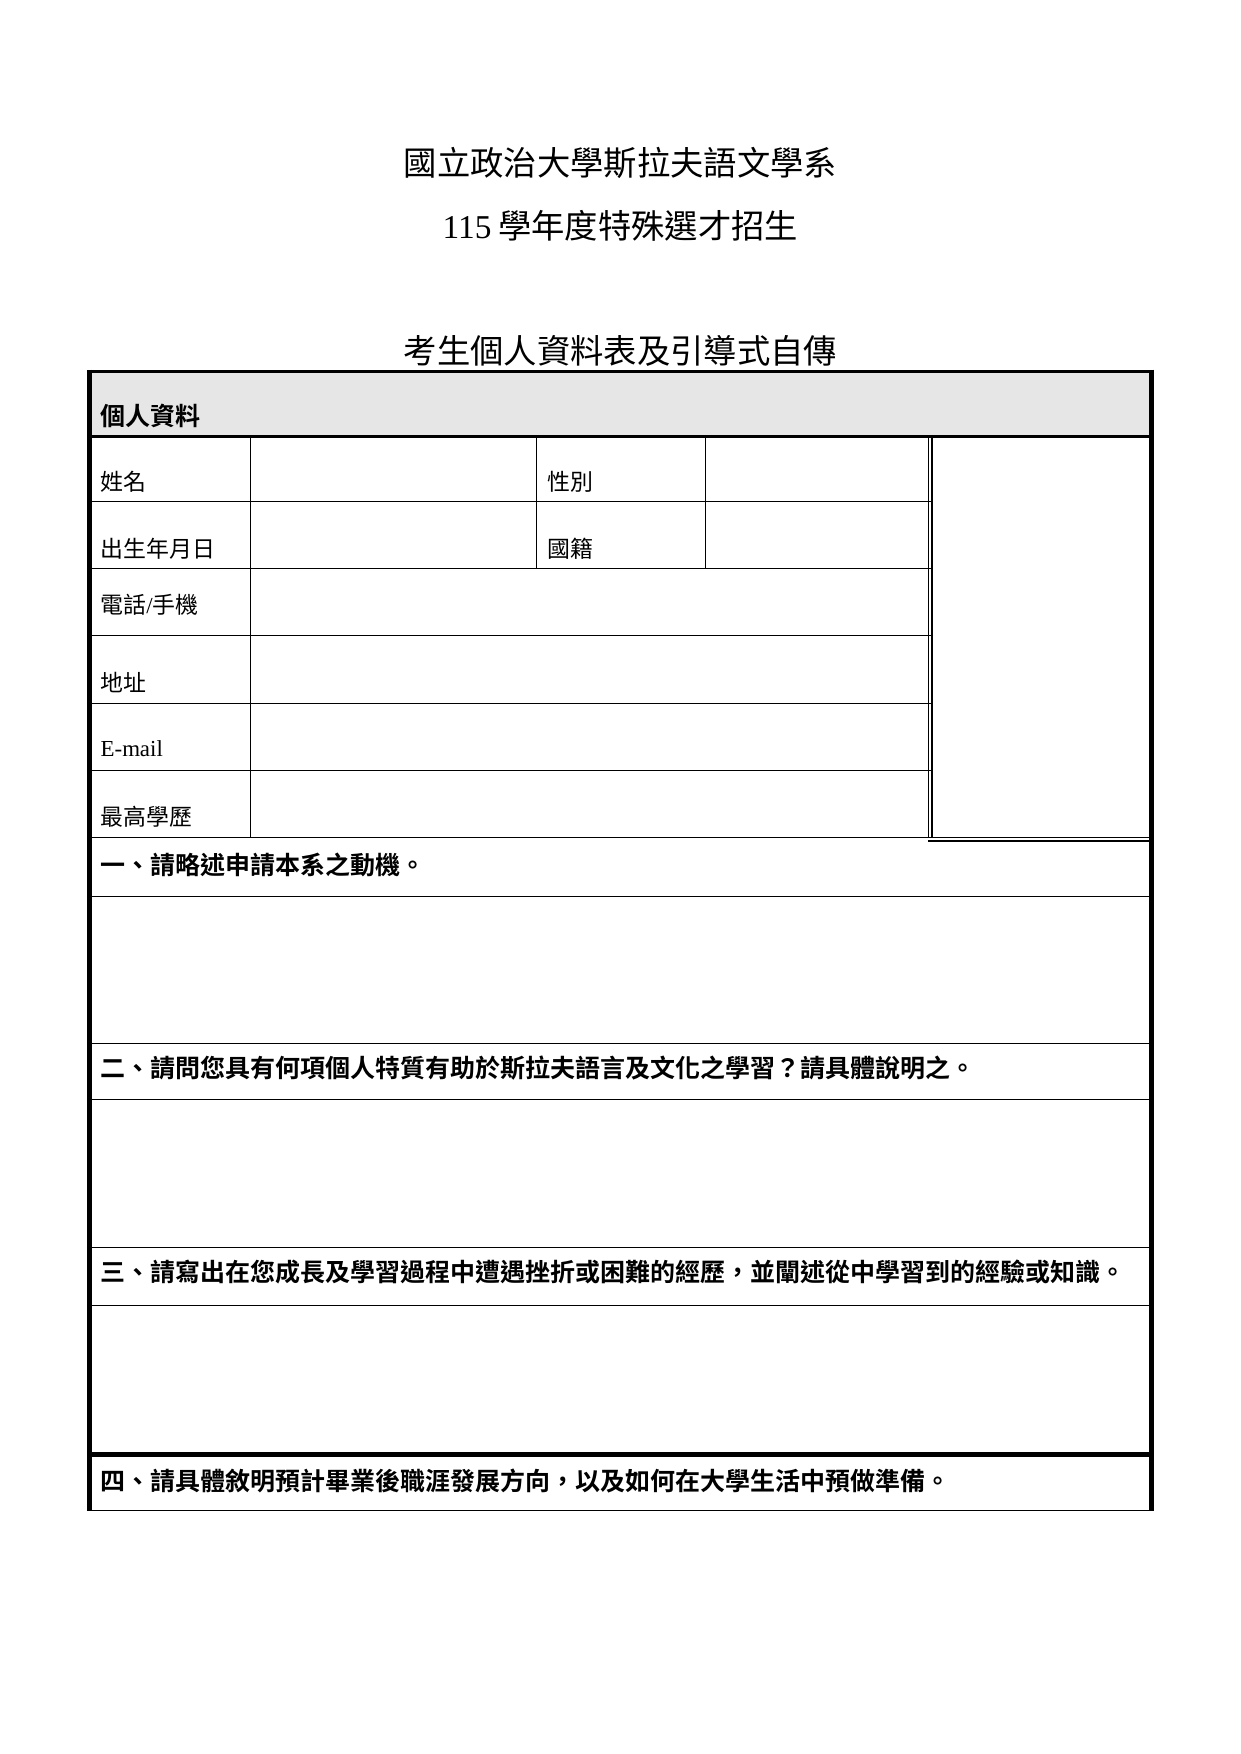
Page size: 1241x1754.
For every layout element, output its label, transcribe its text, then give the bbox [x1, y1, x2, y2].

table_cell 國籍 [537, 502, 705, 568]
table_cell 姓名 [92, 438, 250, 501]
text 115學年度特殊選才招生 [133, 182, 1107, 244]
table_cell [251, 502, 536, 568]
text 考生個人資料表及引導式自傳 [133, 307, 1107, 369]
table_cell [706, 502, 928, 568]
table_cell [251, 636, 928, 702]
table_cell [706, 438, 928, 501]
table_cell [92, 1100, 1149, 1247]
table_cell 地址 [92, 636, 250, 702]
table_header 個人資料 [92, 373, 1149, 435]
table_cell 電話/手機 [92, 569, 250, 635]
table_cell [251, 704, 928, 769]
table_cell [251, 438, 536, 501]
table_cell [92, 1306, 1149, 1452]
table_cell 最高學歷 [92, 771, 250, 837]
table_cell 性別 [537, 438, 705, 501]
table_cell 一、請略述申請本系之動機。 [92, 838, 1149, 896]
table_cell 四、請具體敘明預計畢業後職涯發展方向，以及如何在大學生活中預做準備。 [92, 1457, 1149, 1510]
table_cell 二、請問您具有何項個人特質有助於斯拉夫語言及文化之學習？請具體說明之。 [92, 1044, 1149, 1099]
table_cell E-mail [92, 704, 250, 769]
table_cell 三、請寫出在您成長及學習過程中遭遇挫折或困難的經歷，並闡述從中學習到的經驗或知識。 [92, 1248, 1149, 1304]
table_cell [933, 438, 1149, 837]
table_cell [251, 569, 928, 635]
table_cell 出生年月日 [92, 502, 250, 568]
table_cell [92, 897, 1149, 1043]
text 國立政治大學斯拉夫語文學系 [133, 119, 1107, 182]
table_cell [251, 771, 928, 837]
